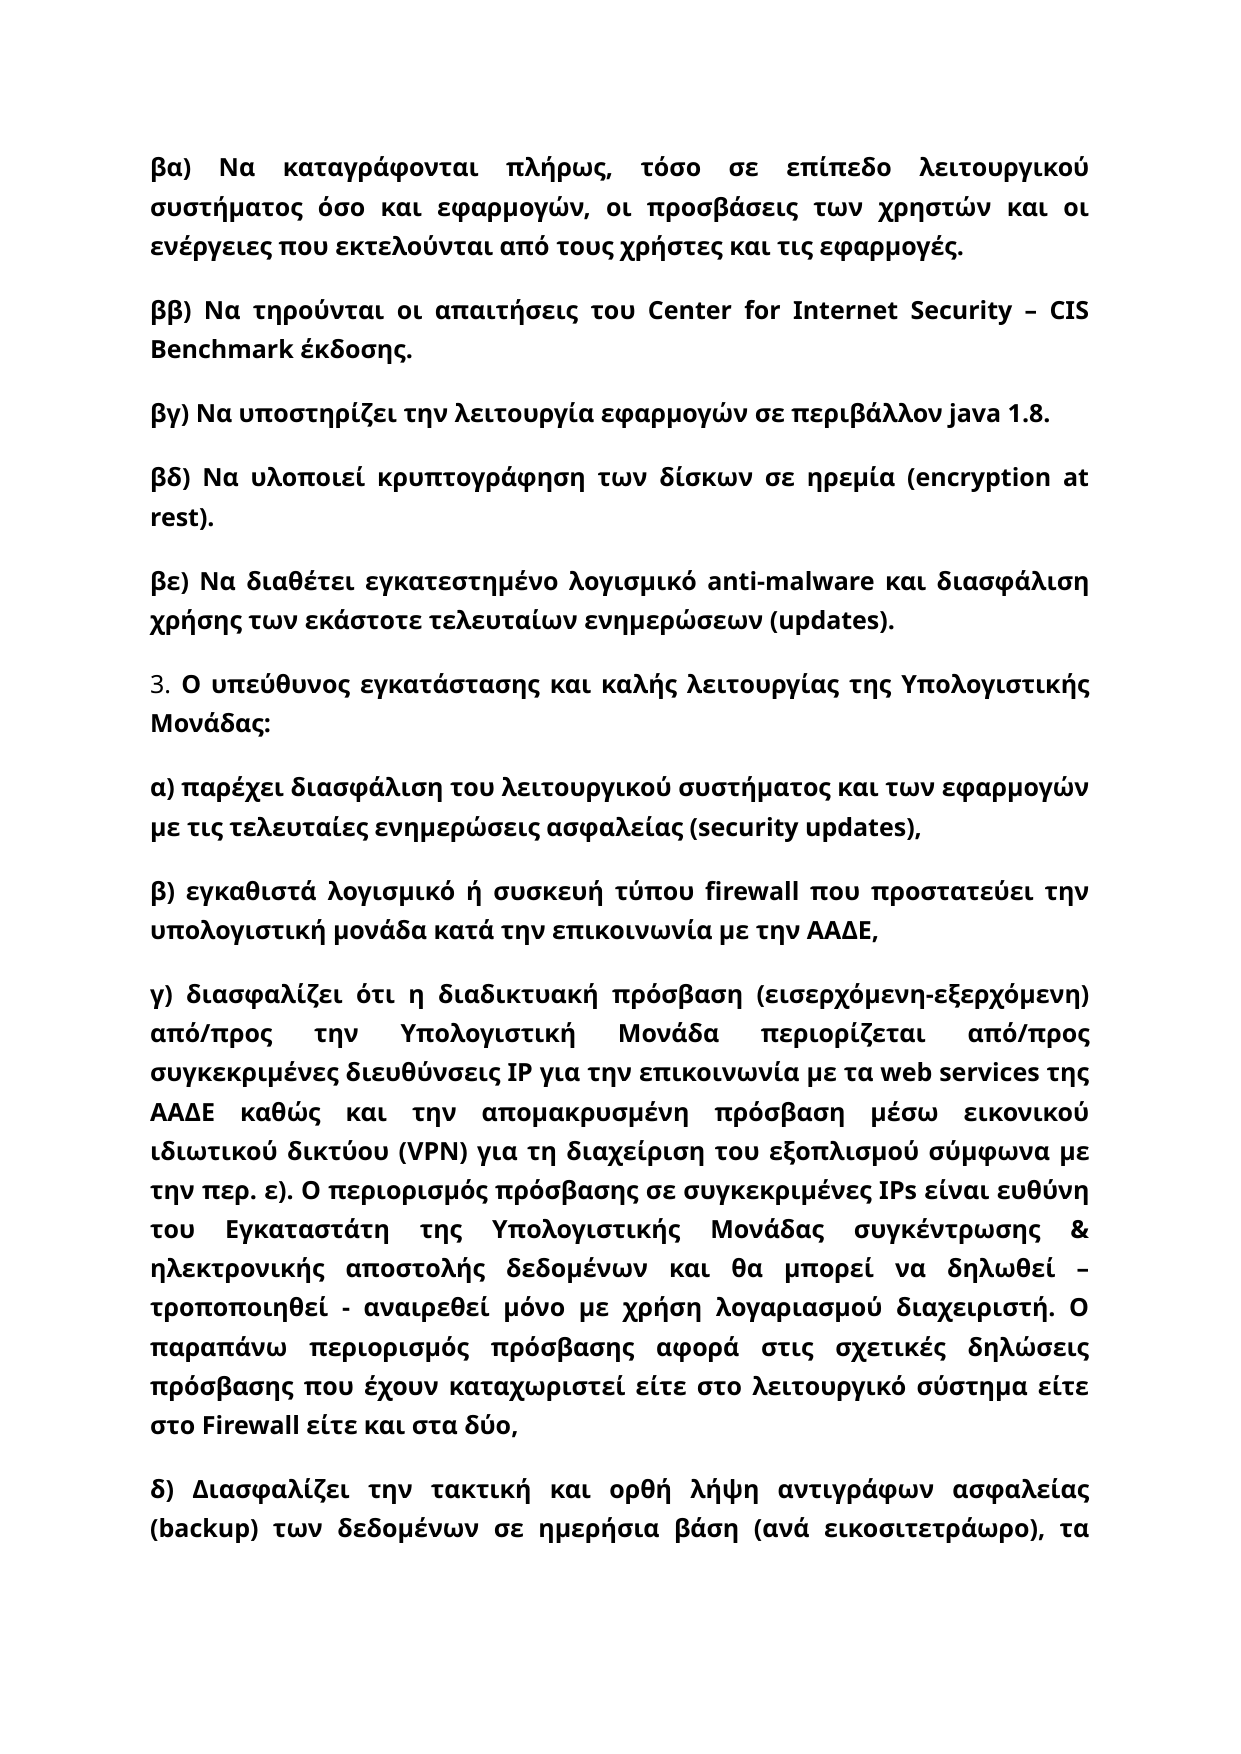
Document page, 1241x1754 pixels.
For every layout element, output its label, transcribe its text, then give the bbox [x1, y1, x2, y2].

text 3. Ο υπεύθυνος εγκατάστασης και καλής λειτουργίας της Υπολογιστικής Μονάδας: [150, 667, 1090, 740]
text ββ) Να τηρούνται οι απαιτήσεις του Center for Internet Security – CIS Benchmark έκδοσης. [150, 292, 1090, 366]
text βδ) Να υλοποιεί κρυπτογράφηση των δίσκων σε ηρεμία (encryption at rest). [150, 460, 1090, 533]
text γ) διασφαλίζει ότι η διαδικτυακή πρόσβαση (εισερχόμενη-εξερχόμενη) από/προς την Υπολογιστική Μονάδα περιορίζεται από/προς συγκεκριμένες διευθύνσεις IP για την επικοινωνία με τα web services της ΑΑΔΕ καθώς και την απομακρυσμένη πρόσβαση μέσω εικονικού ιδιωτικού δικτύου (VPN) για τη διαχείριση του εξοπλισμού σύμφωνα με την περ. ε). Ο περιορισμός πρόσβασης σε συγκεκριμένες IPs είναι ευθύνη του Εγκαταστάτη της Υπολογιστικής Μονάδας συγκέντρωσης & ηλεκτρονικής αποστολής δεδομένων και θα μπορεί να δηλωθεί – τροποποιηθεί - αναιρεθεί μόνο με χρήση λογαριασμού διαχειριστή. Ο παραπάνω περιορισμός πρόσβασης αφορά στις σχετικές δηλώσεις πρόσβασης που έχουν καταχωριστεί είτε στο λειτουργικό σύστημα είτε στο Firewall είτε και στα δύο, [150, 977, 1090, 1442]
text βγ) Να υποστηρίζει την λειτουργία εφαρμογών σε περιβάλλον java 1.8. [150, 396, 1090, 430]
text βε) Να διαθέτει εγκατεστημένο λογισμικό anti-malware και διασφάλιση χρήσης των εκάστοτε τελευταίων ενημερώσεων (updates). [150, 563, 1090, 637]
text α) παρέχει διασφάλιση του λειτουργικού συστήματος και των εφαρμογών με τις τελευταίες ενημερώσεις ασφαλείας (security updates), [150, 770, 1090, 843]
text β) εγκαθιστά λογισμικό ή συσκευή τύπου firewall που προστατεύει την υπολογιστική μονάδα κατά την επικοινωνία με την ΑΑΔΕ, [150, 873, 1090, 947]
text βα) Να καταγράφονται πλήρως, τόσο σε επίπεδο λειτουργικού συστήματος όσο και εφαρμογών, οι προσβάσεις των χρηστών και οι ενέργειες που εκτελούνται από τους χρήστες και τις εφαρμογές. [150, 150, 1090, 262]
text δ) Διασφαλίζει την τακτική και ορθή λήψη αντιγράφων ασφαλείας (backup) των δεδομένων σε ημερήσια βάση (ανά εικοσιτετράωρο), τα [150, 1472, 1090, 1545]
